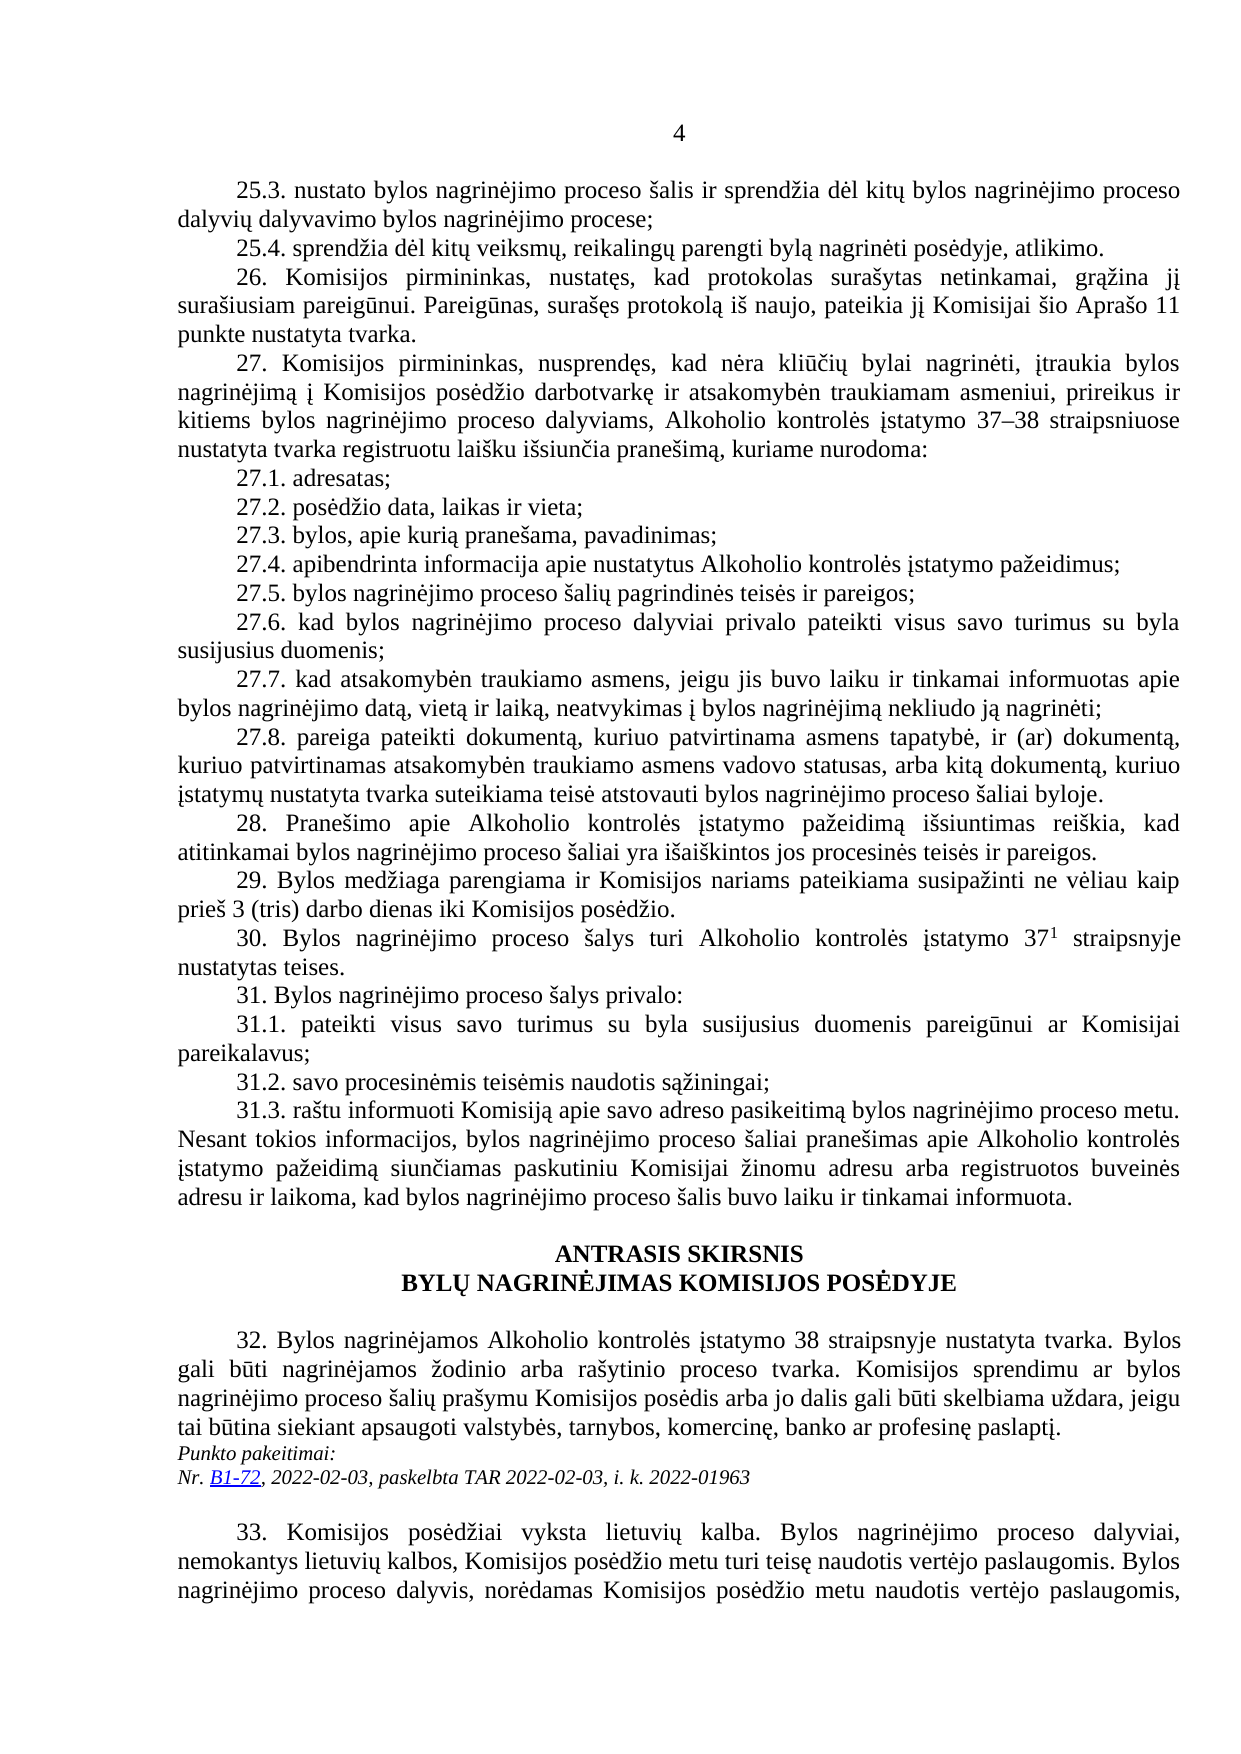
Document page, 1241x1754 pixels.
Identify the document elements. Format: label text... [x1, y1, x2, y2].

subtitle Antrasis skirsnis [177, 1239, 1181, 1268]
text 25.4. sprendžia dėl kitų veiksmų, reikalingų parengti bylą nagrinėti posėdyje, atlikimo. [177, 233, 1181, 262]
text 31. Bylos nagrinėjimo proceso šalys privalo: [177, 981, 1181, 1009]
text 26. Komisijos pirmininkas, nustatęs, kad protokolas surašytas netinkamai, grąžina jį surašiusiam pareigūnui. Pareigūnas, surašęs protokolą iš naujo, pateikia jį Komisijai šio Aprašo 11 punkte nustatyta tvarka. [177, 262, 1181, 348]
text Punkto pakeitimai: [177, 1441, 1181, 1465]
text 30. Bylos nagrinėjimo proceso šalys turi Alkoholio kontrolės įstatymo 371 straipsnyje nustatytas teises. [177, 923, 1181, 981]
text 33. Komisijos posėdžiai vyksta lietuvių kalba. Bylos nagrinėjimo proceso dalyviai, nemokantys lietuvių kalbos, Komisijos posėdžio metu turi teisę naudotis vertėjo paslaugomis. Bylos nagrinėjimo proceso dalyvis, norėdamas Komisijos posėdžio metu naudotis vertėjo paslaugomis, [177, 1517, 1181, 1604]
text Nr. B1-72, 2022-02-03, paskelbta TAR 2022-02-03, i. k. 2022-01963 [177, 1465, 1181, 1489]
text 29. Bylos medžiaga parengiama ir Komisijos nariams pateikiama susipažinti ne vėliau kaip prieš 3 (tris) darbo dienas iki Komisijos posėdžio. [177, 866, 1181, 923]
text 27.8. pareiga pateikti dokumentą, kuriuo patvirtinama asmens tapatybė, ir (ar) dokumentą, kuriuo patvirtinamas atsakomybėn traukiamo asmens vadovo statusas, arba kitą dokumentą, kuriuo įstatymų nustatyta tvarka suteikiama teisė atstovauti bylos nagrinėjimo proceso šaliai byloje. [177, 722, 1181, 808]
text 25.3. nustato bylos nagrinėjimo proceso šalis ir sprendžia dėl kitų bylos nagrinėjimo proceso dalyvių dalyvavimo bylos nagrinėjimo procese; [177, 176, 1181, 233]
text BYLŲ NAGRINĖJIMas Komisijos posėdyje [177, 1268, 1181, 1297]
text 31.3. raštu informuoti Komisiją apie savo adreso pasikeitimą bylos nagrinėjimo proceso metu. Nesant tokios informacijos, bylos nagrinėjimo proceso šaliai pranešimas apie Alkoholio kontrolės įstatymo pažeidimą siunčiamas paskutiniu Komisijai žinomu adresu arba registruotos buveinės adresu ir laikoma, kad bylos nagrinėjimo proceso šalis buvo laiku ir tinkamai informuota. [177, 1096, 1181, 1211]
text 27.2. posėdžio data, laikas ir vieta; [177, 492, 1181, 521]
text 32. Bylos nagrinėjamos Alkoholio kontrolės įstatymo 38 straipsnyje nustatyta tvarka. Bylos gali būti nagrinėjamos žodinio arba rašytinio proceso tvarka. Komisijos sprendimu ar bylos nagrinėjimo proceso šalių prašymu Komisijos posėdis arba jo dalis gali būti skelbiama uždara, jeigu tai būtina siekiant apsaugoti valstybės, tarnybos, komercinę, banko ar profesinę paslaptį. [177, 1326, 1181, 1441]
text 31.1. pateikti visus savo turimus su byla susijusius duomenis pareigūnui ar Komisijai pareikalavus; [177, 1009, 1181, 1067]
text 28. Pranešimo apie Alkoholio kontrolės įstatymo pažeidimą išsiuntimas reiškia, kad atitinkamai bylos nagrinėjimo proceso šaliai yra išaiškintos jos procesinės teisės ir pareigos. [177, 808, 1181, 866]
text 27.4. apibendrinta informacija apie nustatytus Alkoholio kontrolės įstatymo pažeidimus; [177, 549, 1181, 578]
text 27.6. kad bylos nagrinėjimo proceso dalyviai privalo pateikti visus savo turimus su byla susijusius duomenis; [177, 607, 1181, 664]
text 27.3. bylos, apie kurią pranešama, pavadinimas; [177, 521, 1181, 549]
text 27.1. adresatas; [177, 463, 1181, 492]
text 31.2. savo procesinėmis teisėmis naudotis sąžiningai; [177, 1067, 1181, 1096]
text 27. Komisijos pirmininkas, nusprendęs, kad nėra kliūčių bylai nagrinėti, įtraukia bylos nagrinėjimą į Komisijos posėdžio darbotvarkę ir atsakomybėn traukiamam asmeniui, prireikus ir kitiems bylos nagrinėjimo proceso dalyviams, Alkoholio kontrolės įstatymo 37–38 straipsniuose nustatyta tvarka registruotu laišku išsiunčia pranešimą, kuriame nurodoma: [177, 348, 1181, 463]
text 27.7. kad atsakomybėn traukiamo asmens, jeigu jis buvo laiku ir tinkamai informuotas apie bylos nagrinėjimo datą, vietą ir laiką, neatvykimas į bylos nagrinėjimą nekliudo ją nagrinėti; [177, 664, 1181, 722]
text 27.5. bylos nagrinėjimo proceso šalių pagrindinės teisės ir pareigos; [177, 578, 1181, 607]
